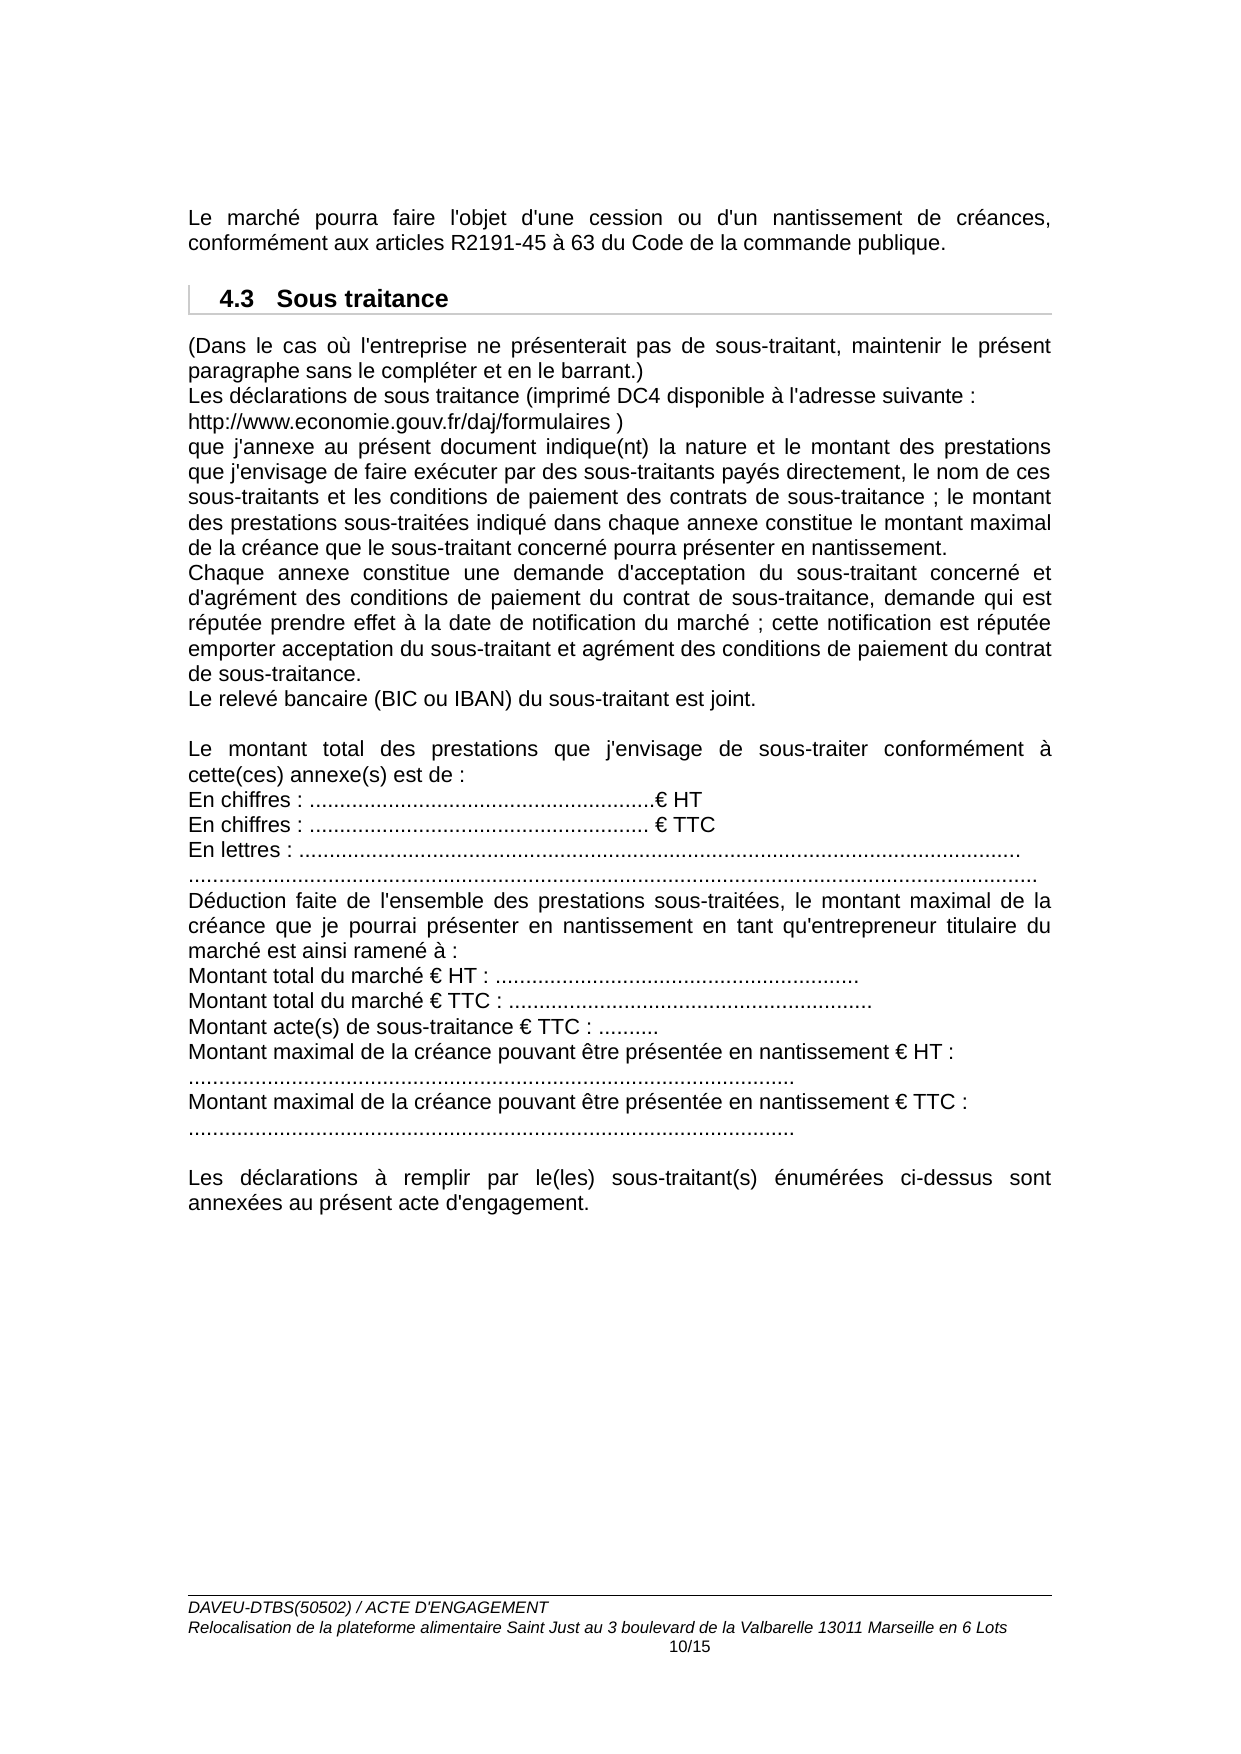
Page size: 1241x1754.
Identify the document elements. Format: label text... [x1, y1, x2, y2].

text Les déclarations à remplir par le(les) sous-traitant(s) énumérées ci-dessus sont annexées au présent acte d'engagement. [188, 1165, 1052, 1215]
text Montant total du marché € HT : ............................................................ [188, 963, 1052, 988]
text .................................................................................................... [188, 1114, 1052, 1140]
text Le montant total des prestations que j'envisage de sous-traiter conformément à cette(ces) annexe(s) est de : [188, 736, 1052, 787]
text Chaque annexe constitue une demande d'acceptation du sous-traitant concerné et d'agrément des conditions de paiement du contrat de sous-traitance, demande qui est réputée prendre effet à la date de notification du marché ; cette notification est réputée emporter acceptation du sous-traitant et agrément des conditions de paiement du contrat de sous-traitance. [188, 560, 1052, 686]
text Montant acte(s) de sous-traitance € TTC : .......... [188, 1014, 1052, 1039]
text http://www.economie.gouv.fr/daj/formulaires ) [188, 409, 1052, 434]
text .................................................................................................... [188, 1064, 1052, 1089]
text que j'annexe au présent document indique(nt) la nature et le montant des prestations que j'envisage de faire exécuter par des sous-traitants payés directement, le nom de ces sous-traitants et les conditions de paiement des contrats de sous-traitance ; le montant des prestations sous-traitées indiqué dans chaque annexe constitue le montant maximal de la créance que le sous-traitant concerné pourra présenter en nantissement. [188, 434, 1052, 560]
text Montant total du marché € TTC : ............................................................ [188, 988, 1052, 1014]
text En lettres : ....................................................................................................................... [188, 837, 1052, 862]
text Le marché pourra faire l'objet d'une cession ou d'un nantissement de créances, conformément aux articles R2191-45 à 63 du Code de la commande publique. [188, 204, 1052, 255]
text Montant maximal de la créance pouvant être présentée en nantissement € HT : [188, 1039, 1052, 1064]
text (Dans le cas où l'entreprise ne présenterait pas de sous-traitant, maintenir le présent paragraphe sans le compléter et en le barrant.) [188, 333, 1052, 383]
text Le relevé bancaire (BIC ou IBAN) du sous-traitant est joint. [188, 686, 1052, 711]
subtitle Sous traitance [188, 284, 1052, 313]
text Montant maximal de la créance pouvant être présentée en nantissement € TTC : [188, 1089, 1052, 1114]
text En chiffres : ........................................................ € TTC [188, 812, 1052, 837]
text Les déclarations de sous traitance (imprimé DC4 disponible à l'adresse suivante : [188, 383, 1052, 409]
text Déduction faite de l'ensemble des prestations sous-traitées, le montant maximal de la créance que je pourrai présenter en nantissement en tant qu'entrepreneur titulaire du marché est ainsi ramené à : [188, 888, 1052, 963]
text En chiffres : .........................................................€ HT [188, 787, 1052, 812]
text ............................................................................................................................................ [188, 862, 1052, 888]
